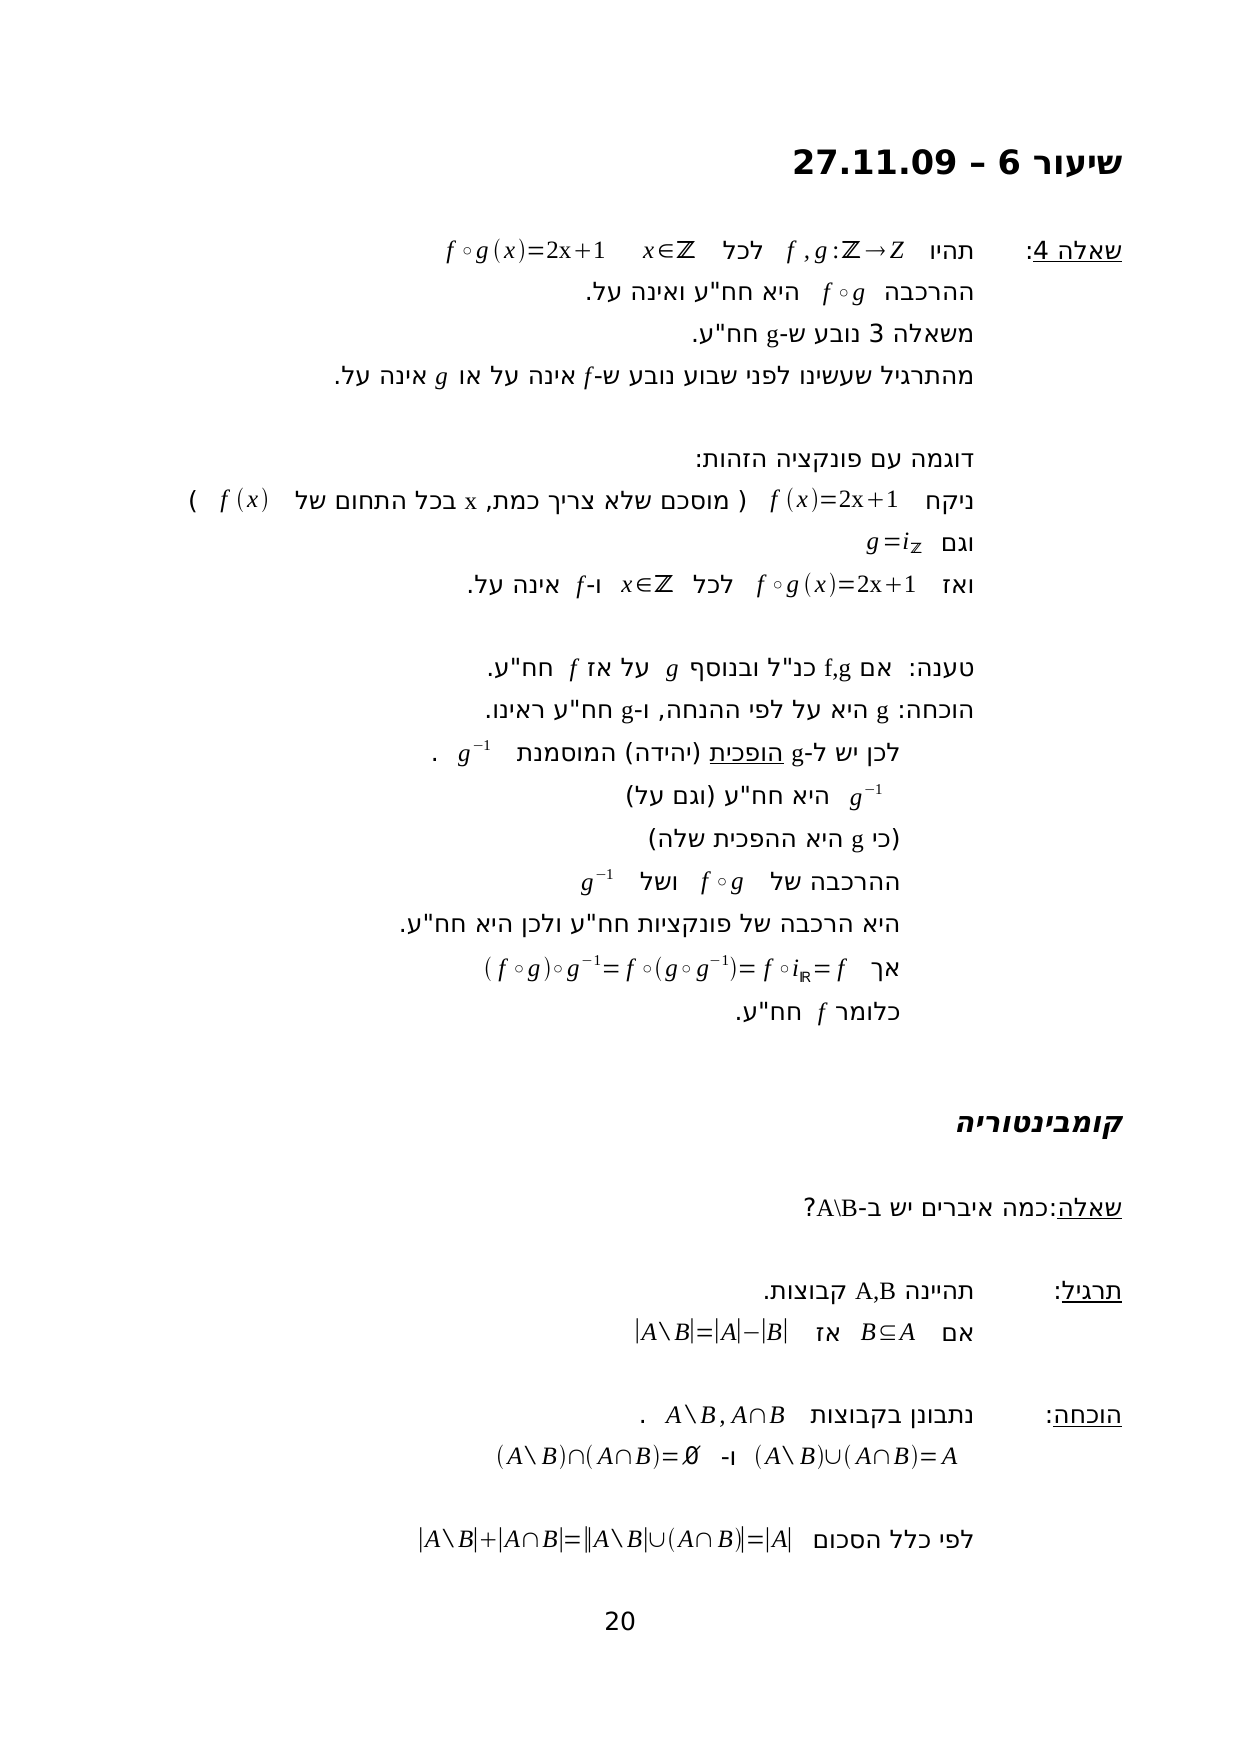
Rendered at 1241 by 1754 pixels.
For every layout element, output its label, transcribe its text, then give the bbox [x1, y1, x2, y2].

text הוכחה: נתבונן בקבוצות . [118, 1401, 1122, 1430]
text תרגיל: תהיינה A,B קבוצות. [118, 1276, 1122, 1305]
subtitle שיעור 6 – 27.11.09 [118, 143, 1122, 182]
subtitle קומבינטוריה [118, 1105, 1122, 1139]
text וגם [118, 527, 974, 558]
text ו- [118, 1442, 974, 1471]
text הוכחה: g היא על לפי ההנחה, ו-g חח"ע ראינו. [118, 695, 974, 724]
text לפי כלל הסכום [118, 1525, 974, 1554]
text שאלה: כמה איברים יש ב-A\B? [118, 1193, 1122, 1222]
text משאלה 3 נובע ש-g חח"ע. [118, 319, 974, 348]
text שאלה 4: תהיו לכל [118, 236, 1122, 265]
text מהתרגיל שעשינו לפני שבוע נובע ש-f אינה על או g אינה על. [118, 361, 974, 390]
text אם אז [118, 1318, 974, 1347]
text היא הרכבה של פונקציות חח"ע ולכן היא חח"ע. [118, 909, 901, 938]
text ההרכבההיא חח"ע ואינה על. [118, 278, 974, 307]
text דוגמה עם פונקציה הזהות: [118, 444, 974, 473]
text לכן יש ל-g הופכית (יהידה) המוסמנת . [118, 737, 974, 768]
text כלומר f חח"ע. [118, 997, 901, 1026]
text היא חח"ע (וגם על) [118, 780, 901, 811]
text אך [118, 951, 901, 985]
text ההרכבה של ושל [118, 866, 901, 897]
text טענה: אם f,g כנ"ל ובנוסף g על אז f חח"ע. [118, 653, 974, 682]
text (כי g היא ההפכית שלה) [118, 824, 901, 853]
text ואז לכלו-f אינה על. [118, 570, 974, 599]
text ניקח ( מוסכם שלא צריך כמת, x בכל התחום של ) [118, 486, 974, 515]
